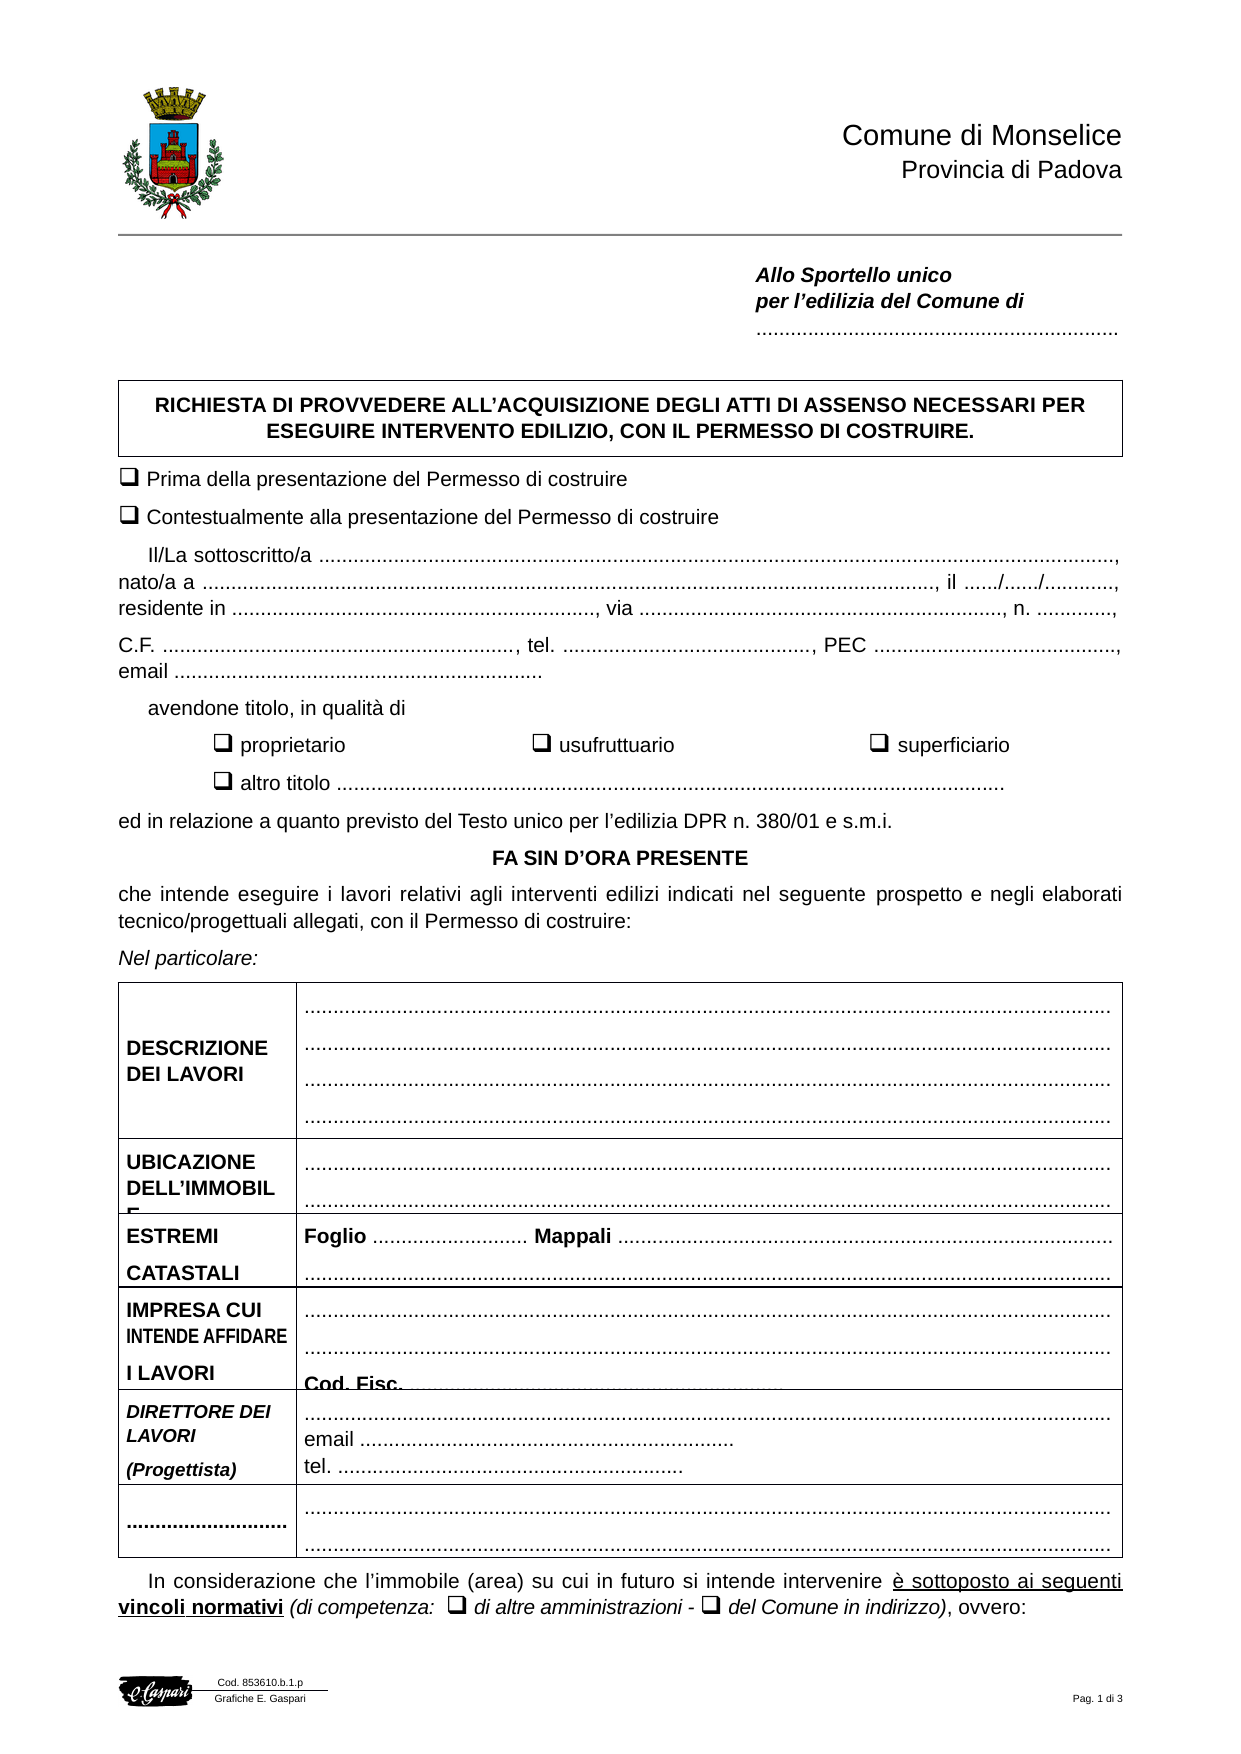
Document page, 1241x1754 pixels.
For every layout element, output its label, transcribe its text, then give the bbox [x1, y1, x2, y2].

table_cell ............................................................................................................................................ email ................................................................. tel. ............................................................ [297, 1390, 1122, 1483]
table_cell ............................................................................................................................................ ............................................................................................................................................ [297, 1485, 1122, 1557]
text  proprietario  usufruttuario  superficiario [118, 732, 1122, 757]
table_cell ESTREMI CATASTALI [119, 1214, 296, 1286]
text In considerazione che l’immobile (area) su cui in futuro si intende intervenire è sottoposto ai seguenti vincoli normativi (di competenza:  di altre amministrazioni -  del Comune in indirizzo), ovvero: [118, 1568, 1122, 1620]
table_header RICHIESTA DI PROVVEDERE ALL’ACQUISIZIONE DEGLI ATTI DI ASSENSO NECESSARI PER ESEGUIRE INTERVENTO EDILIZIO, CON IL PERMESSO DI COSTRUIRE. [119, 381, 1122, 456]
text Provincia di Padova [224, 155, 1122, 184]
text Comune di Monselice [224, 118, 1122, 152]
table_header ............................................................................................................................................ ............................................................................................................................................ ............................................................................................................................................ ............................................................................................................................................ [297, 983, 1122, 1138]
text Nel particolare: [118, 945, 1122, 969]
table_cell ............................ [119, 1485, 296, 1557]
text avendone titolo, in qualità di [118, 696, 1122, 720]
text ed in relazione a quanto previsto del Testo unico per l’edilizia DPR n. 380/01 e s.m.i. [118, 809, 1122, 833]
table_cell ............................................................................................................................................ ............................................................................................................................................ Cod. Fisc. ................................................................. tel. ................................................... [297, 1288, 1122, 1389]
text FA SIN D’ORA PRESENTE [118, 845, 1122, 869]
table_cell UBICAZIONE DELL’IMMOBILE [119, 1139, 296, 1212]
text ............................................................... [756, 316, 1122, 339]
text C.F. ............................................................., tel. ..........................................., PEC .........................................., email ................................................................ [118, 633, 1122, 683]
text  altro titolo .................................................................................................................... [118, 771, 1122, 796]
table_cell Foglio ........................... Mappali ...................................................................................... ............................................................................................................................................ [297, 1214, 1122, 1286]
text  Prima della presentazione del Permesso di costruire [118, 467, 1122, 492]
table_header DESCRIZIONE DEI LAVORI [119, 983, 296, 1138]
text per l’edilizia del Comune di [756, 289, 1122, 313]
text che intende eseguire i lavori relativi agli interventi edilizi indicati nel seguente prospetto e negli elaborati tecnico/progettuali allegati, con il Permesso di costruire: [118, 882, 1122, 932]
picture [122, 87, 224, 219]
picture [118, 1675, 193, 1707]
text Allo Sportello unico [755, 263, 1122, 287]
table_cell IMPRESA CUI INTENDE AFFIDARE I LAVORI [119, 1288, 296, 1389]
table_cell DIRETTORE DEI LAVORI (Progettista) [119, 1390, 296, 1483]
text  Contestualmente alla presentazione del Permesso di costruire [118, 505, 1122, 530]
text Il/La sottoscritto/a .........................................................................................................................................., nato/a a ..............................................................................................................................., il ....../....../............, residente in ..............................................................., via ..............................................................., n. ............., [118, 543, 1122, 620]
table_cell ............................................................................................................................................ ............................................................................................................................................ [297, 1139, 1122, 1212]
